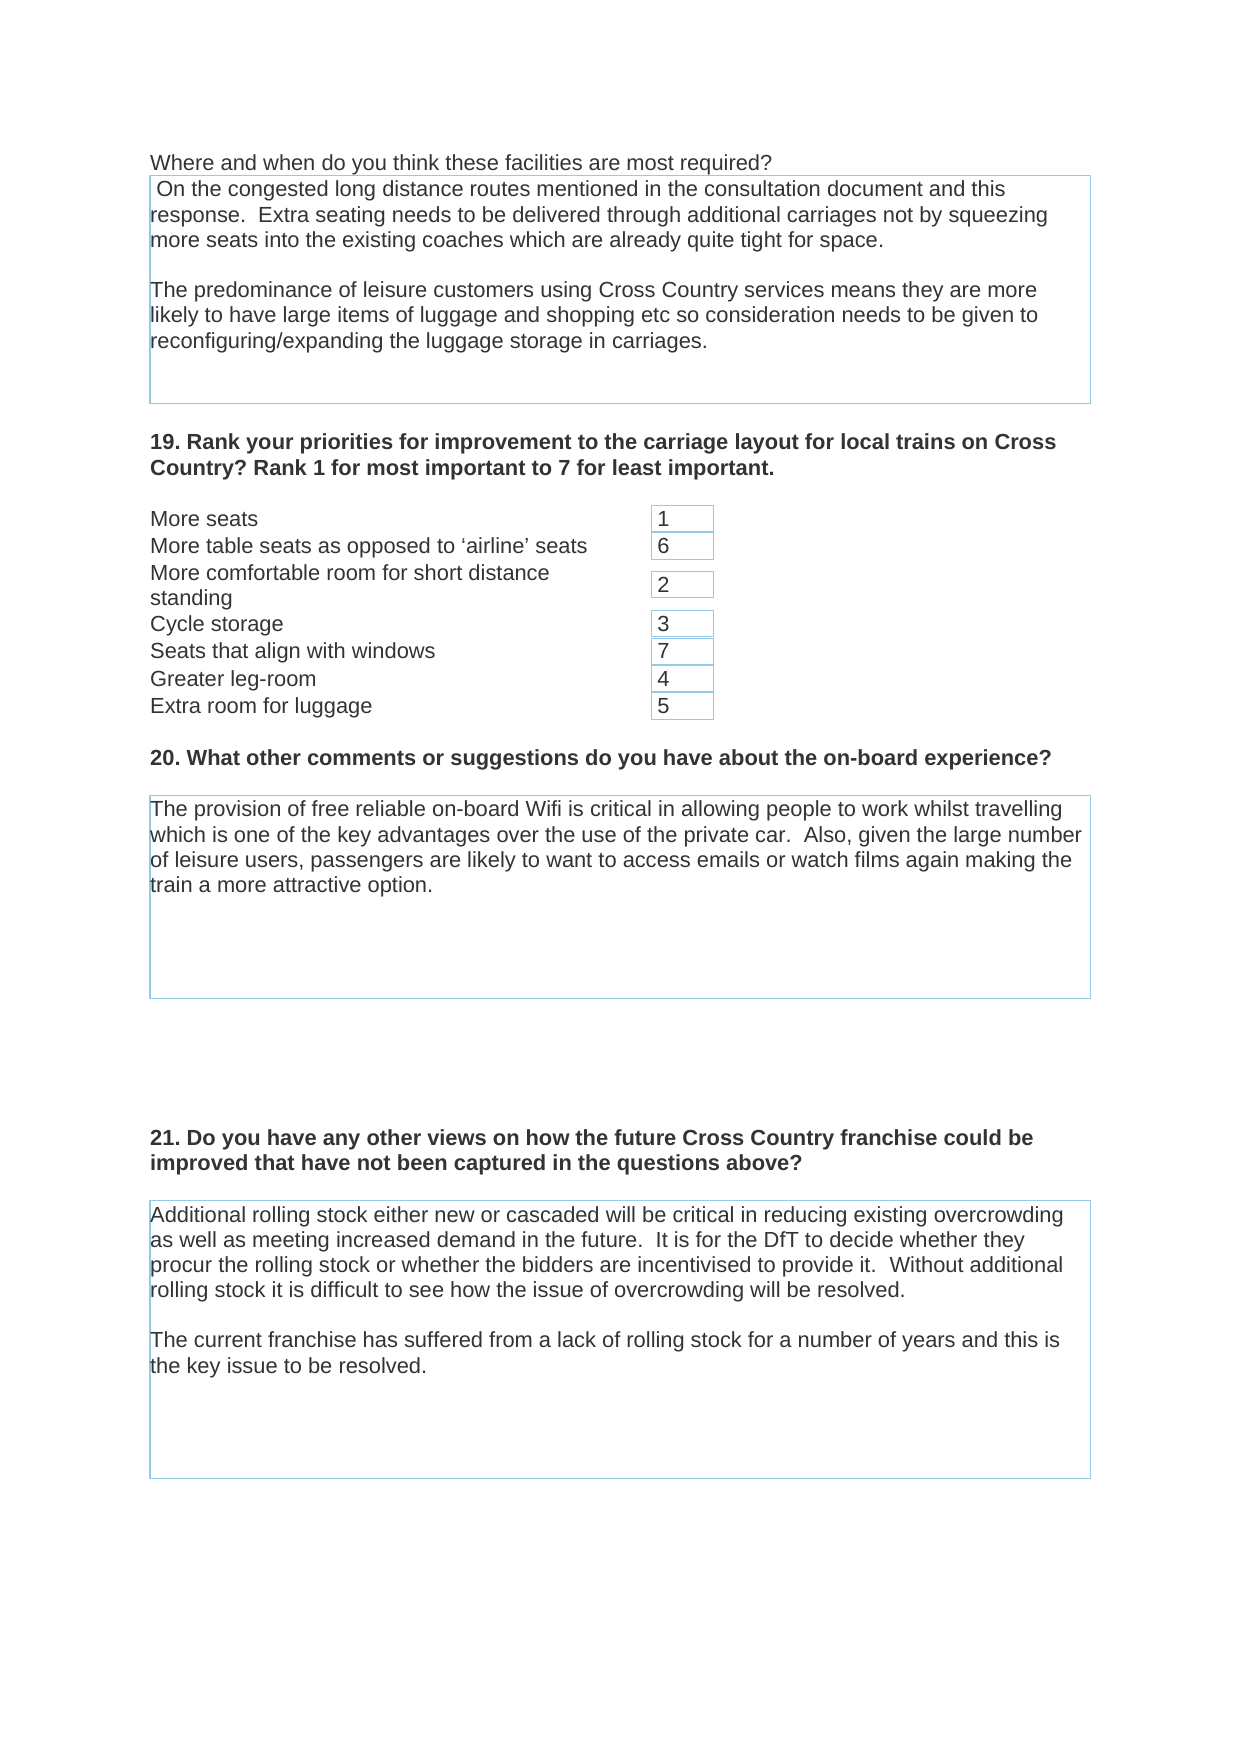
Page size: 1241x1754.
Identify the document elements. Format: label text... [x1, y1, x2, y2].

table_header 1 [652, 506, 713, 531]
table_cell Cycle storage [150, 610, 651, 637]
table_header 7 [652, 639, 713, 664]
table_header 4 [652, 666, 713, 691]
table_cell More comfortable room for short distance standing [150, 560, 651, 610]
table_cell Seats that align with windows [150, 638, 651, 665]
table_header 6 [652, 533, 713, 558]
table_header On the congested long distance routes mentioned in the consultation document and this response. Extra seating needs to be delivered through additional carriages not by squeezing more seats into the existing coaches which are already quite tight for space. The predominance of leisure customers using Cross Country services means they are more likely to have large items of luggage and shopping etc so consideration needs to be given to reconfiguring/expanding the luggage storage in carriages. [151, 176, 1090, 403]
table_cell Greater leg-room [150, 665, 651, 692]
text Where and when do you think these facilities are most required? [150, 150, 1090, 175]
text 20. What other comments or suggestions do you have about the on-board experience? [150, 745, 1090, 770]
table_cell Extra room for luggage [150, 692, 651, 719]
text 19. Rank your priorities for improvement to the carriage layout for local trains on Cross Country? Rank 1 for most important to 7 for least important. [150, 429, 1090, 479]
text 21. Do you have any other views on how the future Cross Country franchise could be improved that have not been captured in the questions above? [150, 1125, 1090, 1175]
table_header 5 [652, 693, 713, 718]
table_header 2 [652, 572, 713, 597]
table_header The provision of free reliable on-board Wifi is critical in allowing people to work whilst travelling which is one of the key advantages over the use of the private car. Also, given the large number of leisure users, passengers are likely to want to access emails or watch films again making the train a more attractive option. [151, 796, 1090, 998]
table_cell More table seats as opposed to ‘airline’ seats [150, 532, 651, 559]
table_cell [651, 560, 715, 610]
table_header More seats [150, 505, 651, 532]
table_header Additional rolling stock either new or cascaded will be critical in reducing existing overcrowding as well as meeting increased demand in the future. It is for the DfT to decide whether they procur the rolling stock or whether the bidders are incentivised to provide it. Without additional rolling stock it is difficult to see how the issue of overcrowding will be resolved. The current franchise has suffered from a lack of rolling stock for a number of years and this is the key issue to be resolved. [151, 1201, 1090, 1478]
table_header 3 [652, 611, 713, 636]
